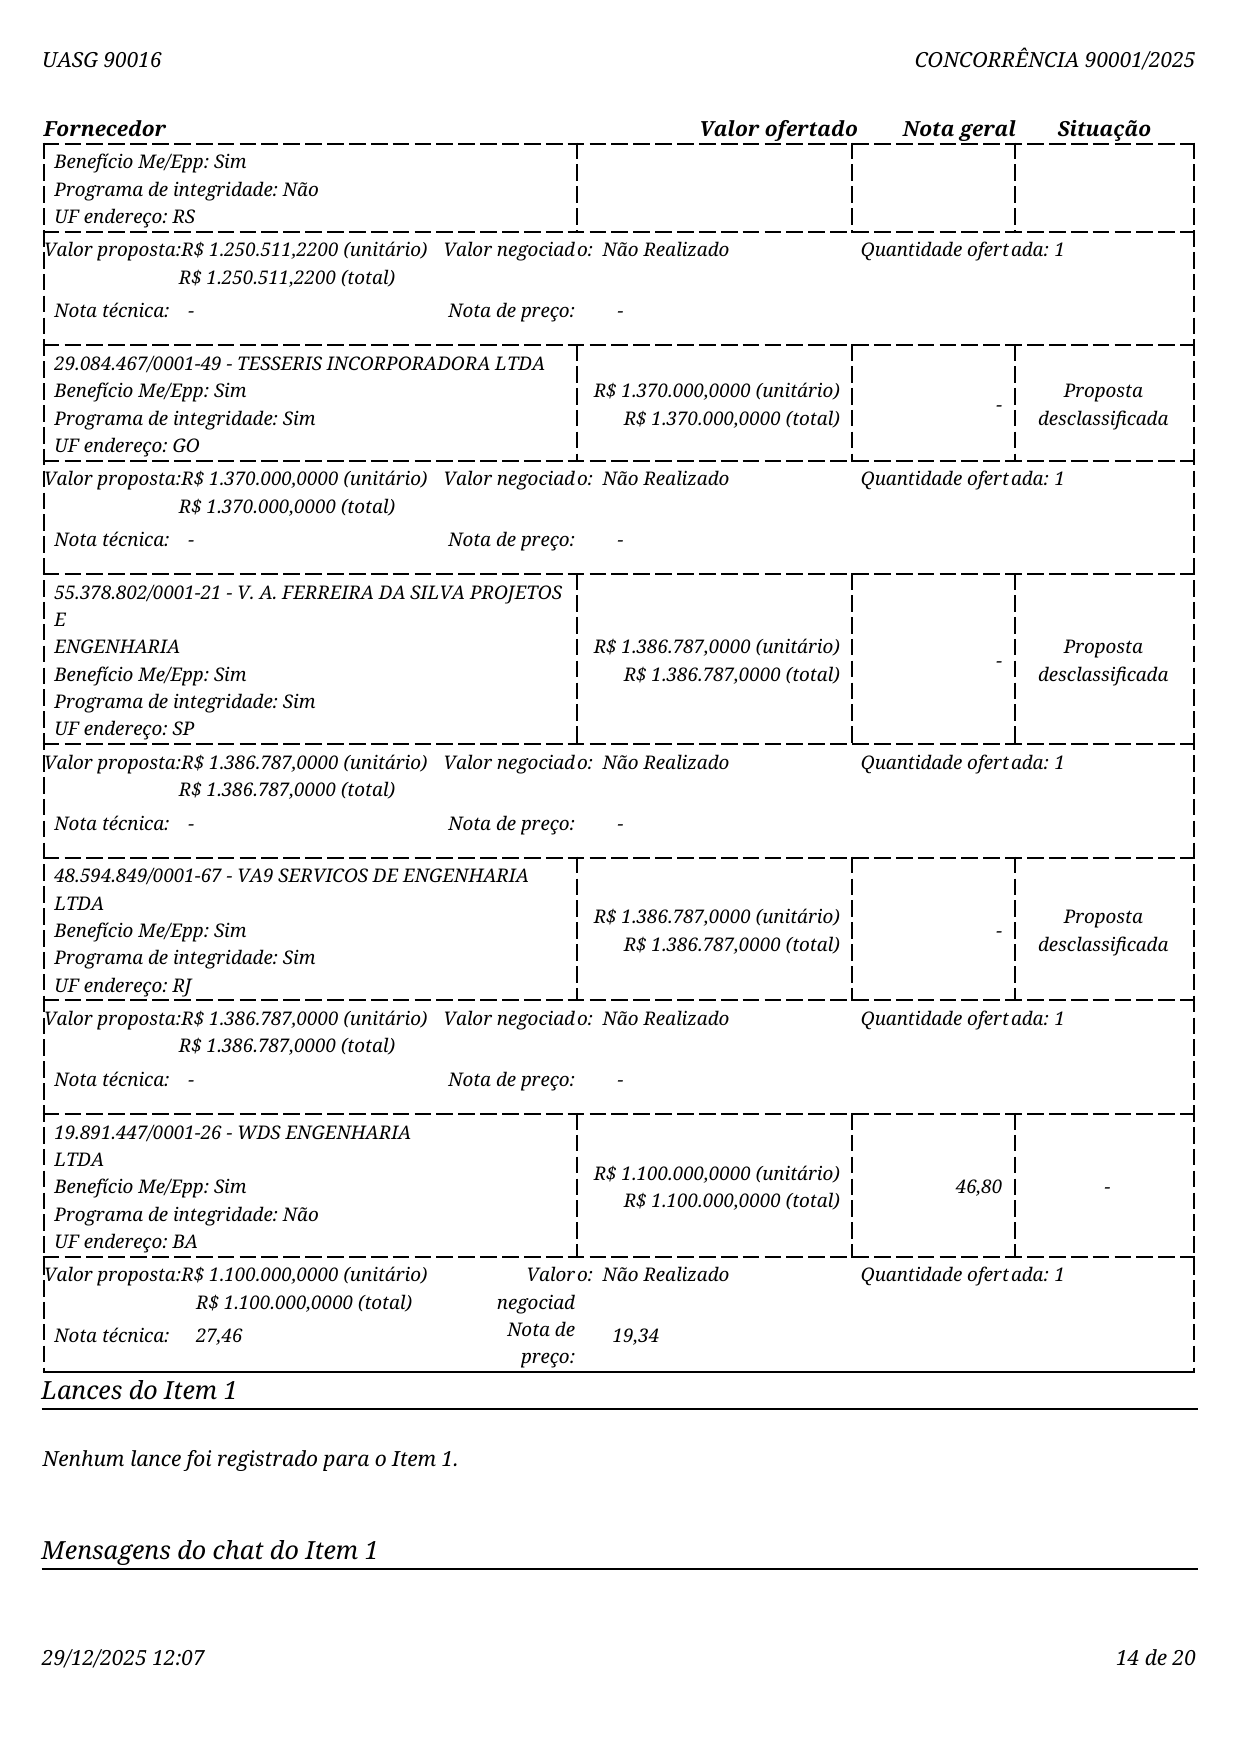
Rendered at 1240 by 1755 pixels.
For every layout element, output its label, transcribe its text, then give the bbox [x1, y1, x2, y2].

table_cell Valor proposta: R$ 1.386.787,0000 (unitário) Valor negociad R$ 1.386.787,0000 (total) [44, 999, 577, 1060]
table_cell R$ 1.386.787,0000 (unitário) R$ 1.386.787,0000 (total) [577, 573, 852, 743]
table_cell [940, 291, 1014, 344]
table_cell [450, 1113, 577, 1256]
table_cell - [852, 573, 1014, 743]
table_cell Quantidade ofert [852, 743, 1014, 804]
table_cell 55.378.802/0001-21 - V. A. FERREIRA DA SILVA PROJETOS E ENGENHARIA Benefício Me/Epp: Sim Programa de integridade: Sim UF endereço: SP [44, 573, 577, 743]
table_cell 19.891.447/0001-26 - WDS ENGENHARIA LTDA Benefício Me/Epp: Sim Programa de integridade: Não UF endereço: BA [44, 1113, 450, 1256]
table_cell ada: 1 [1015, 999, 1194, 1060]
table_cell [940, 1060, 1014, 1113]
table_cell Valor proposta: R$ 1.250.511,2200 (unitário) Valor negociad R$ 1.250.511,2200 (total) [44, 231, 577, 291]
table_cell ada: 1 [1015, 743, 1194, 804]
table_cell - Nota de preço: [183, 1060, 577, 1113]
table_cell o: Não Realizado 19,34 [577, 1256, 852, 1371]
table_cell o: Não Realizado - [577, 999, 852, 1113]
table_cell o: Não Realizado - [577, 743, 852, 857]
table_cell 48.594.849/0001-67 - VA9 SERVICOS DE ENGENHARIA LTDA Benefício Me/Epp: Sim Programa de integridade: Sim UF endereço: RJ [44, 857, 577, 999]
table_cell Benefício Me/Epp: Sim Programa de integridade: Não UF endereço: RS [44, 143, 577, 231]
table_cell R$ 1.370.000,0000 (unitário) R$ 1.370.000,0000 (total) [577, 344, 852, 459]
table_cell [940, 1316, 1014, 1371]
table_cell [1015, 1113, 1099, 1256]
table_cell [940, 804, 1014, 857]
table_cell [940, 520, 1014, 573]
subtitle Lances do Item 1 [41, 1373, 1198, 1407]
table_cell 29.084.467/0001-49 - TESSERIS INCORPORADORA LTDA Benefício Me/Epp: Sim Programa de integridade: Sim UF endereço: GO [44, 344, 577, 459]
table_cell Proposta desclassificada [1015, 857, 1194, 999]
table_cell [852, 520, 939, 573]
table_cell - [852, 857, 1014, 999]
table_cell - [852, 143, 1014, 231]
table_cell o: Não Realizado - [577, 460, 852, 573]
table_cell Quantidade ofert [852, 231, 1014, 291]
table_cell ada: 1 [1015, 231, 1194, 291]
subtitle Mensagens do chat do Item 1 [41, 1533, 1198, 1567]
table_cell - Nota de preço: [183, 520, 577, 573]
table_cell [852, 1316, 939, 1371]
table_cell R$ 1.386.787,0000 (unitário) R$ 1.386.787,0000 (total) [577, 857, 852, 999]
table_cell ada: 1 [1015, 460, 1194, 520]
table_cell [577, 143, 852, 231]
text Nenhum lance foi registrado para o Item 1. [42, 1444, 1197, 1473]
table_cell Valor proposta: R$ 1.386.787,0000 (unitário) Valor negociad R$ 1.386.787,0000 (total) [44, 743, 577, 804]
table_cell o: Não Realizado - [577, 231, 852, 344]
table_cell - Nota de preço: [183, 804, 577, 857]
table_cell Valor proposta: R$ 1.100.000,0000 (unitário) R$ 1.100.000,0000 (total) [44, 1256, 450, 1316]
table_cell - [1100, 1113, 1194, 1256]
table_cell Quantidade ofert [852, 999, 1014, 1060]
table_cell Quantidade ofert [852, 1256, 1014, 1316]
table_cell Quantidade ofert [852, 460, 1014, 520]
table_cell Valor negociad Nota de preço: [450, 1256, 577, 1371]
table_cell Nota técnica: [44, 1316, 183, 1371]
table_cell [852, 804, 939, 857]
table_cell 27,46 [183, 1316, 450, 1371]
table_cell [1100, 1316, 1194, 1371]
table_cell Nota técnica: [44, 804, 183, 857]
table_cell - Nota de preço: [183, 291, 577, 344]
table_cell [852, 291, 939, 344]
table_cell [1015, 143, 1194, 231]
table_cell [1015, 520, 1194, 573]
table_cell ada: 1 [1015, 1256, 1099, 1316]
table_cell Nota técnica: [44, 520, 183, 573]
table_cell [852, 1060, 939, 1113]
table_cell 46,80 [852, 1113, 1014, 1256]
table_cell Proposta desclassificada [1015, 344, 1194, 459]
table_cell [1015, 1060, 1194, 1113]
table_cell Nota técnica: [44, 291, 183, 344]
table_cell - [852, 344, 1014, 459]
table_cell Proposta desclassificada [1015, 573, 1194, 743]
table_cell [1015, 291, 1194, 344]
table_cell [1015, 1316, 1099, 1371]
table_cell Nota técnica: [44, 1060, 183, 1113]
table_cell R$ 1.100.000,0000 (unitário) R$ 1.100.000,0000 (total) [577, 1113, 852, 1256]
table_cell [1100, 1256, 1194, 1316]
table_cell [1015, 804, 1194, 857]
table_cell Valor proposta: R$ 1.370.000,0000 (unitário) Valor negociad R$ 1.370.000,0000 (total) [44, 460, 577, 520]
